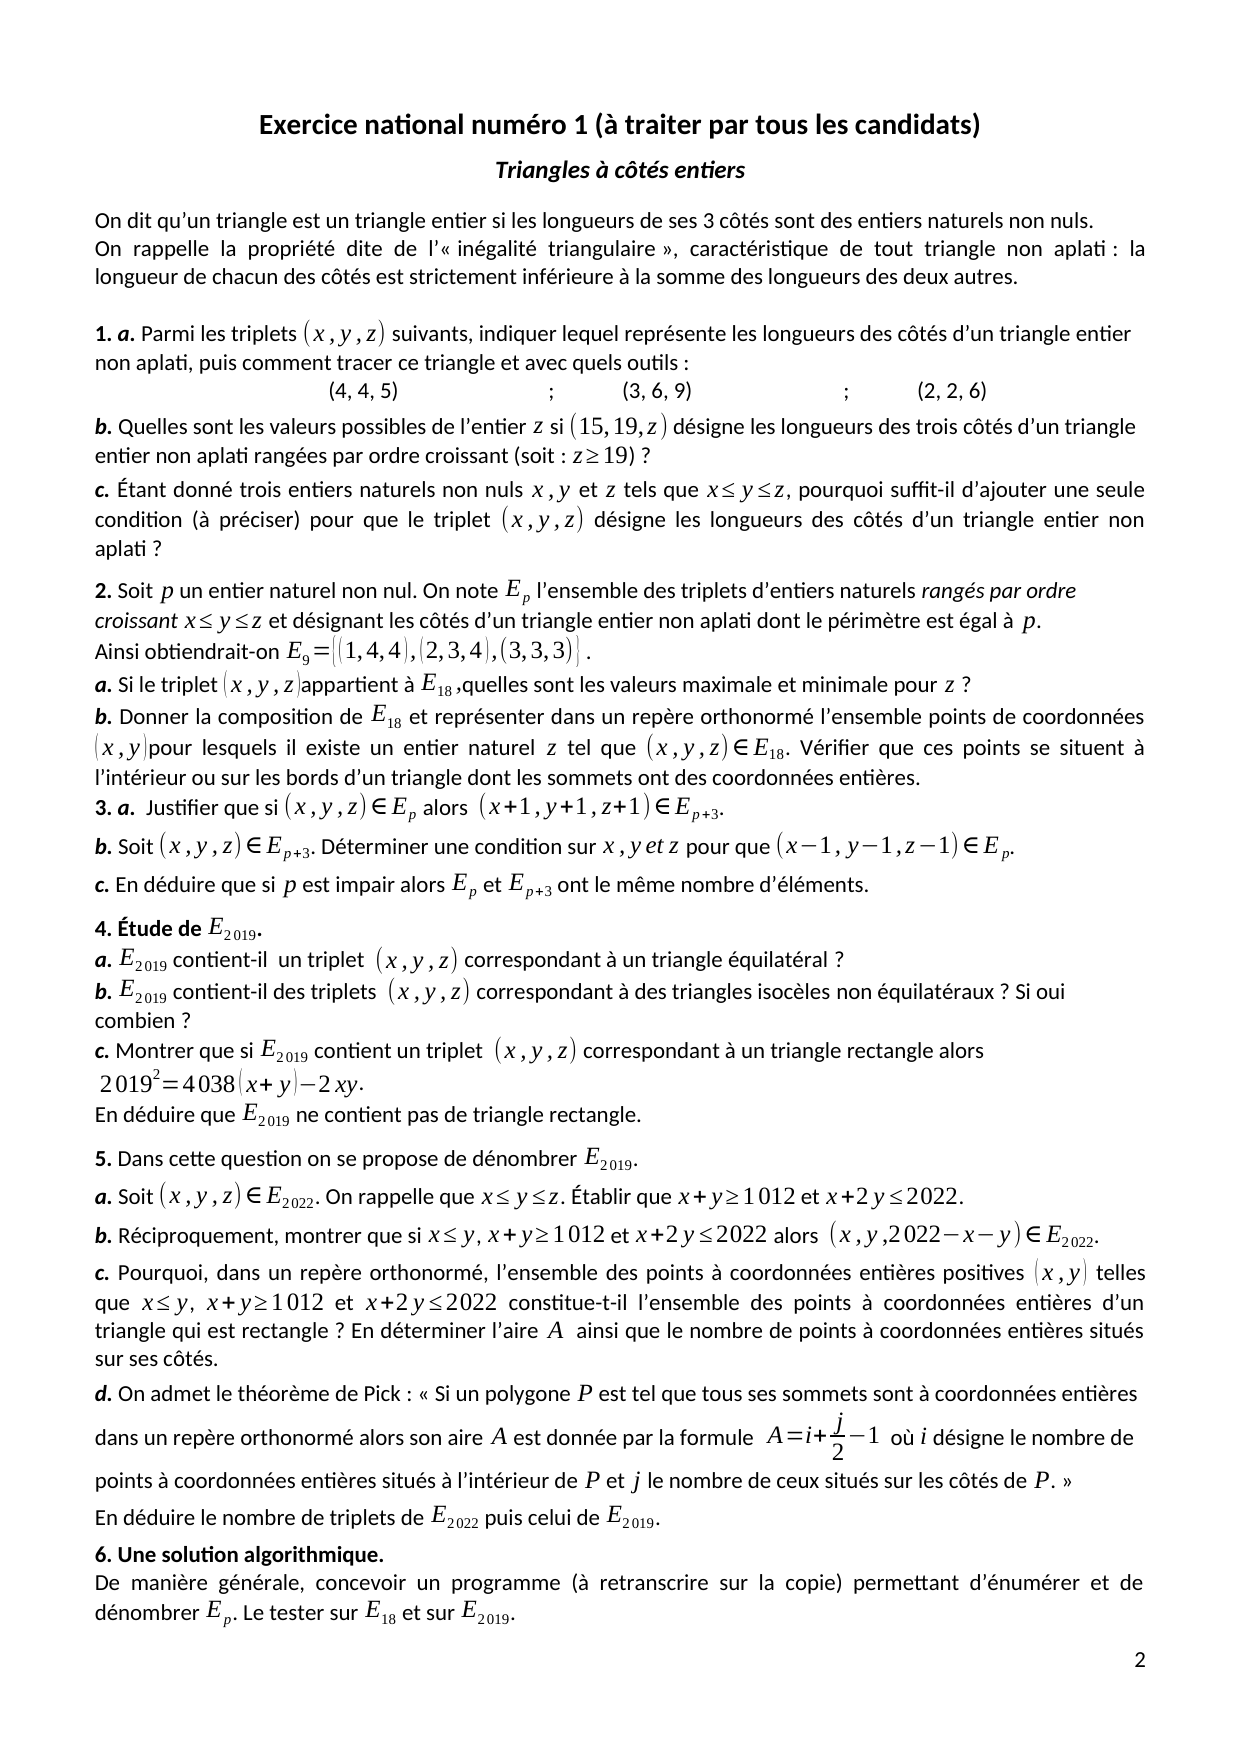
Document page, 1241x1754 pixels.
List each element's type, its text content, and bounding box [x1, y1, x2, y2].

text 3. a. Justifier que si alors . [94, 791, 1146, 823]
text d. On admet le théorème de Pick : « Si un polygone est tel que tous ses sommets sont à coordonnées entières dans un repère orthonormé alors son aire est donnée par la formule où désigne le nombre de points à coordonnées entières situés à l’intérieur de et le nombre de ceux situés sur les côtés de . » [94, 1379, 1146, 1494]
text c. Étant donné trois entiers naturels non nuls et tels que , pourquoi suffit-il d’ajouter une seule condition (à préciser) pour que le triplet désigne les longueurs des côtés d’un triangle entier non aplati ? [94, 476, 1146, 562]
text Exercice national numéro 1 (à traiter par tous les candidats) [94, 106, 1146, 142]
text b. Soit . Déterminer une condition sur pour que . [94, 830, 1146, 862]
text 1. a. Parmi les triplets suivants, indiquer lequel représente les longueurs des côtés d’un triangle entier non aplati, puis comment tracer ce triangle et avec quels outils : [94, 318, 1146, 376]
text a. Soit . On rappelle que . Établir que et . [94, 1180, 1146, 1212]
text b. contient-il des triplets correspondant à des triangles isocèles non équilatéraux ? Si oui combien ? [94, 975, 1146, 1034]
text c. En déduire que si est impair alors et ont le même nombre d’éléments. [94, 868, 1146, 900]
text Ainsi obtiendrait-on . [94, 634, 1146, 668]
text Triangles à côtés entiers [94, 154, 1146, 185]
text 6. Une solution algorithmique. [94, 1540, 1146, 1568]
text 2. Soit un entier naturel non nul. On note l’ensemble des triplets d’entiers naturels rangés par ordre croissant et désignant les côtés d’un triangle entier non aplati dont le périmètre est égal à . [94, 575, 1146, 634]
text b. Quelles sont les valeurs possibles de l’entier si désigne les longueurs des trois côtés d’un triangle entier non aplati rangées par ordre croissant (soit : ) ? [94, 411, 1146, 469]
text 4. Étude de . [94, 912, 1146, 944]
text a. contient-il un triplet correspondant à un triangle équilatéral ? [94, 944, 1146, 975]
text 5. Dans cette question on se propose de dénombrer . [94, 1143, 1146, 1174]
text b. Réciproquement, montrer que si , et alors . [94, 1219, 1146, 1251]
text c. Pourquoi, dans un repère orthonormé, l’ensemble des points à coordonnées entières positives telles que , et constitue-t-il l’ensemble des points à coordonnées entières d’un triangle qui est rectangle ? En déterminer l’aire ainsi que le nombre de points à coordonnées entières situés sur ses côtés. [94, 1257, 1146, 1373]
text a. Si le triplet appartient à quelles sont les valeurs maximale et minimale pour ? [94, 669, 1146, 700]
text . [94, 1066, 1146, 1098]
text (4, 4, 5) ; (3, 6, 9) ; (2, 2, 6) [169, 376, 1146, 404]
text b. Donner la composition de et représenter dans un repère orthonormé l’ensemble points de coordonnées pour lesquels il existe un entier naturel tel que . Vérifier que ces points se situent à l’intérieur ou sur les bords d’un triangle dont les sommets ont des coordonnées entières. [94, 700, 1146, 791]
text En déduire que ne contient pas de triangle rectangle. [94, 1099, 1146, 1130]
text On rappelle la propriété dite de l’« inégalité triangulaire », caractéristique de tout triangle non aplati : la longueur de chacun des côtés est strictement inférieure à la somme des longueurs des deux autres. [94, 234, 1146, 290]
text De manière générale, concevoir un programme (à retranscrire sur la copie) permettant d’énumérer et de dénombrer . Le tester sur et sur . [94, 1568, 1146, 1627]
text En déduire le nombre de triplets de puis celui de . [94, 1501, 1146, 1532]
text c. Montrer que si contient un triplet correspondant à un triangle rectangle alors [94, 1034, 1146, 1066]
text On dit qu’un triangle est un triangle entier si les longueurs de ses 3 côtés sont des entiers naturels non nuls. [94, 206, 1146, 234]
